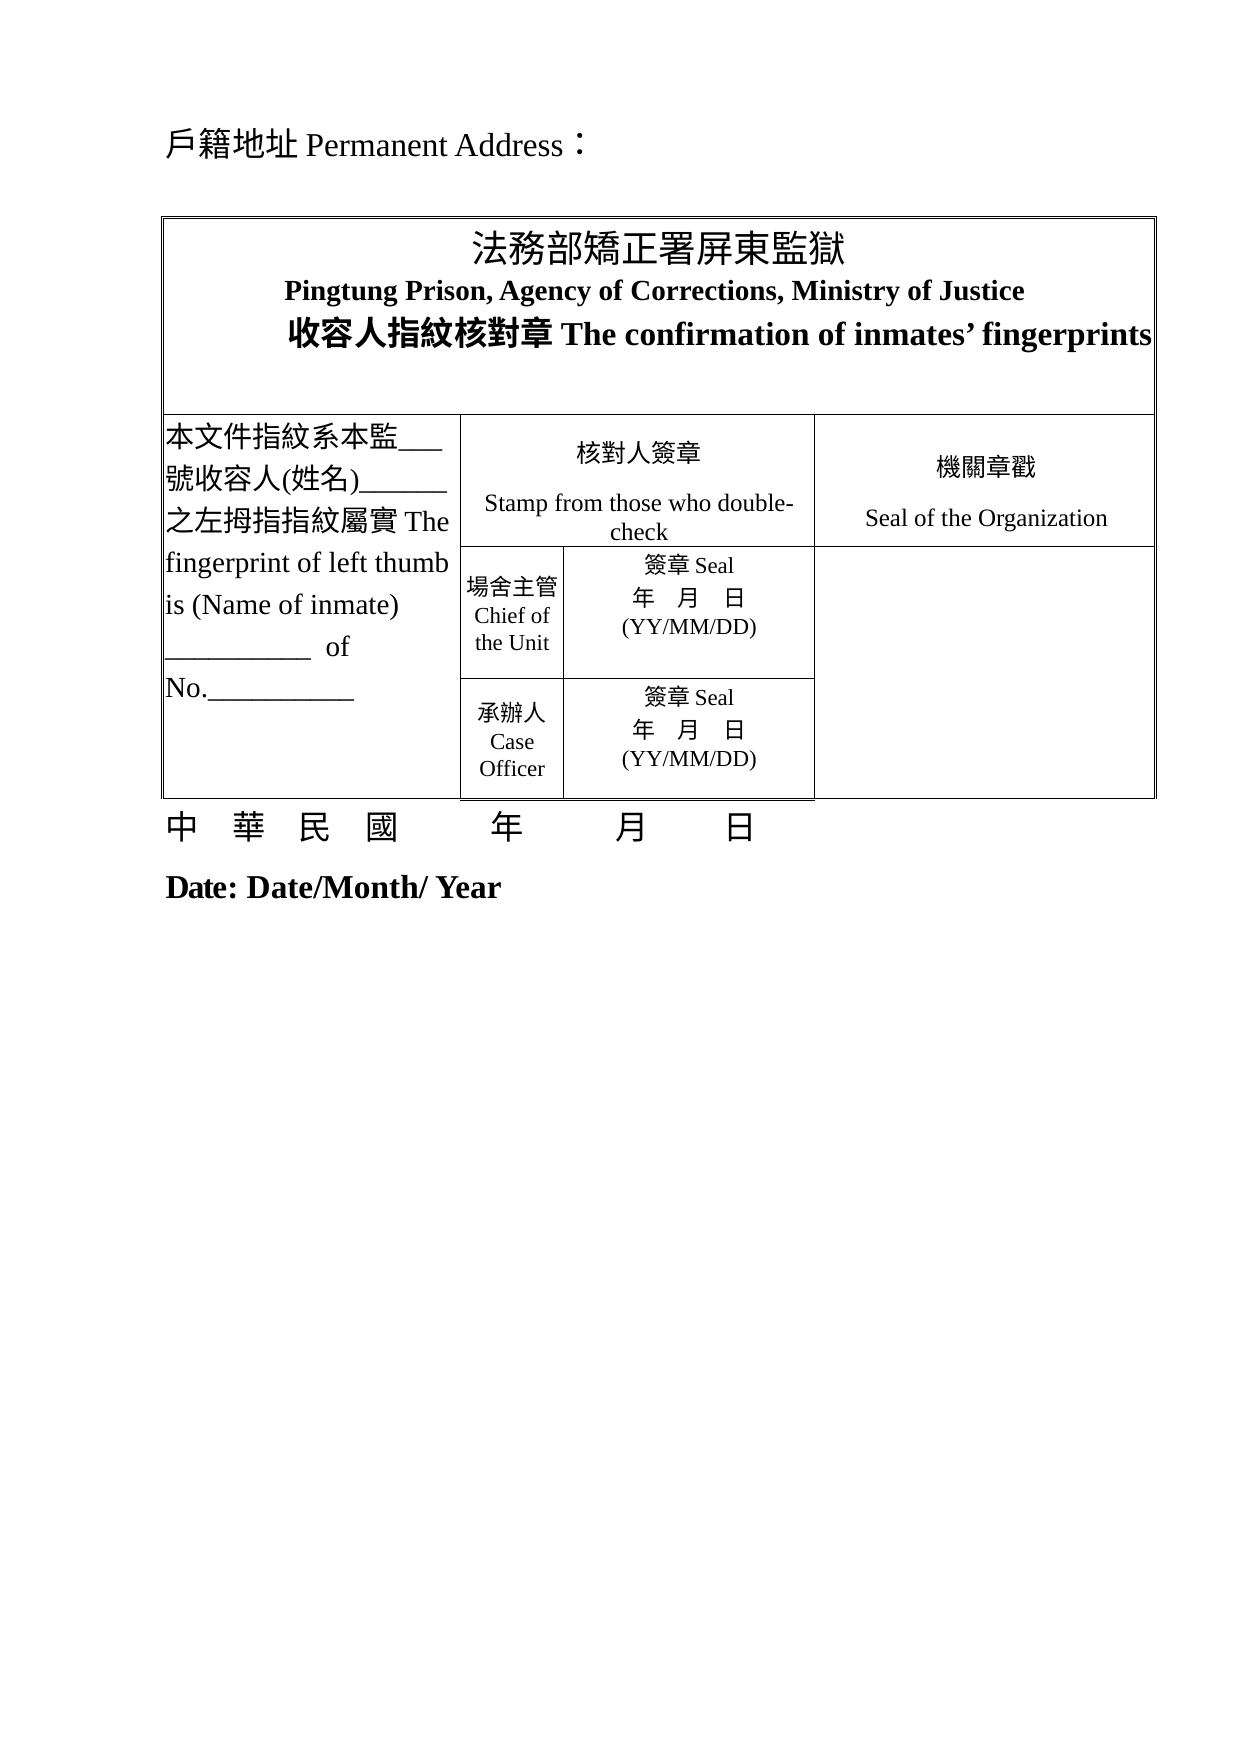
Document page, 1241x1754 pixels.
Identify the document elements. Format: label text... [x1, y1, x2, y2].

text 戶籍地址Permanent Address： [165, 118, 1152, 166]
table_cell 機關章戳 Seal of the Organization [815, 415, 1154, 546]
table_cell [815, 547, 1154, 798]
table_cell 簽章Seal 年 月 日 (YY/MM/DD) [564, 679, 814, 798]
table_cell 場舍主管Chief of the Unit [461, 547, 563, 677]
table_cell 本文件指紋系本監___號收容人(姓名)______之左拇指指紋屬實The fingerprint of left thumb is (Name of inmate) __________ of No.__________ [164, 415, 460, 798]
table_cell 簽章Seal 年 月 日 (YY/MM/DD) [564, 547, 814, 677]
text Date: Date/Month/ Year [165, 868, 1154, 906]
table_cell 承辦人Case Officer [461, 679, 563, 798]
table_header 法務部矯正署屏東監獄 Pingtung Prison, Agency of Corrections, Ministry of Justice 收容人指紋核對章The confirmation of inmates’ fingerprints [164, 219, 1154, 413]
text 中 華 民 國 年 月 日 [165, 801, 1152, 849]
table_cell 核對人簽章 Stamp from those who double-check [461, 415, 814, 546]
